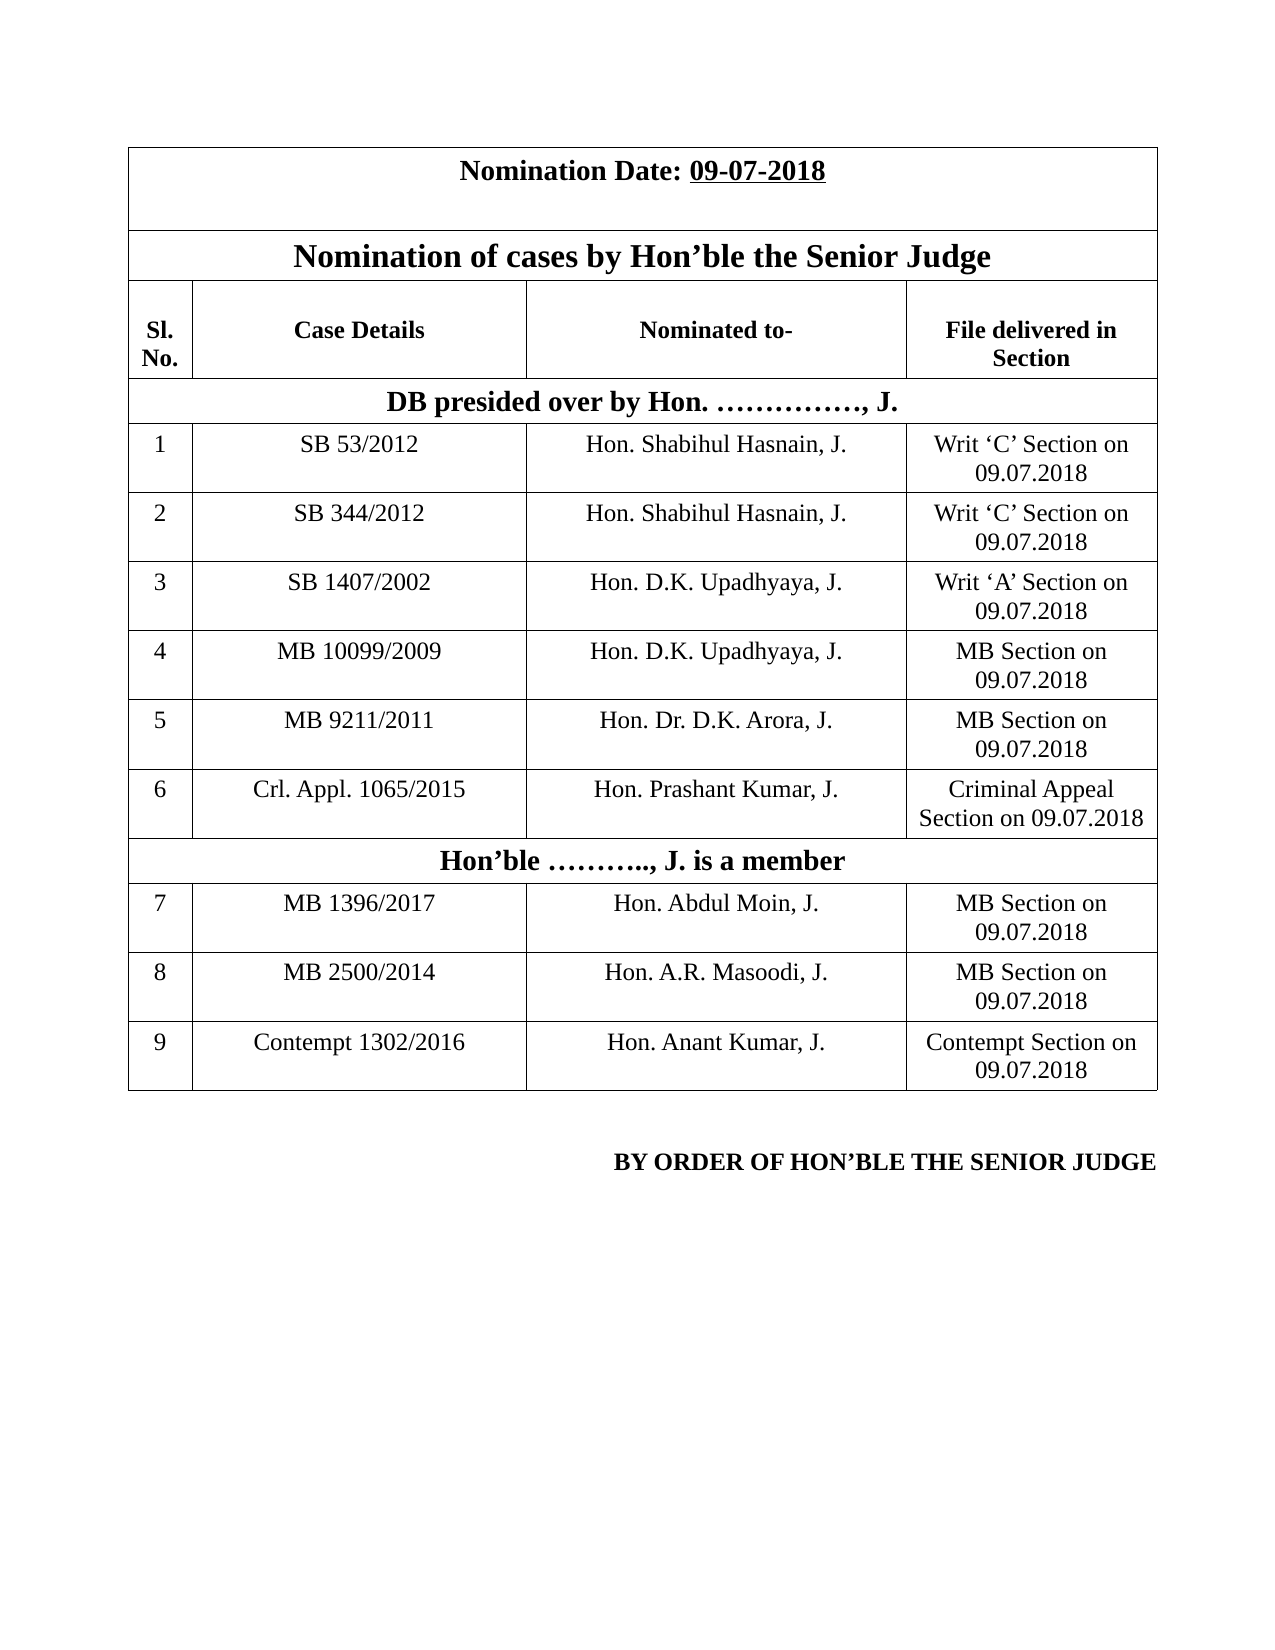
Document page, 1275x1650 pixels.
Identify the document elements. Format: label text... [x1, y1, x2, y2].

table_cell 8 [129, 953, 192, 1021]
table_cell MB 1396/2017 [193, 884, 526, 952]
table_cell Nomination of cases by Hon’ble the Senior Judge [129, 231, 1157, 280]
table_cell Hon. Abdul Moin, J. [527, 884, 906, 952]
table_cell Nominated to- [527, 281, 906, 378]
table_cell MB 2500/2014 [193, 953, 526, 1021]
table_cell DB presided over by Hon. ……………, J. [129, 379, 1157, 423]
table_cell MB 9211/2011 [193, 700, 526, 768]
table_cell 3 [129, 562, 192, 630]
table_cell Hon. Dr. D.K. Arora, J. [527, 700, 906, 768]
table_cell Crl. Appl. 1065/2015 [193, 770, 526, 837]
table_cell Criminal Appeal Section on 09.07.2018 [907, 770, 1157, 837]
table_cell Hon’ble ……….., J. is a member [129, 839, 1157, 883]
table_cell 9 [129, 1022, 192, 1090]
table_cell 4 [129, 631, 192, 699]
table_cell Writ ‘C’ Section on 09.07.2018 [907, 493, 1157, 561]
table_cell Hon. A.R. Masoodi, J. [527, 953, 906, 1021]
table_cell SB 344/2012 [193, 493, 526, 561]
table_cell MB Section on 09.07.2018 [907, 884, 1157, 952]
table_cell MB 10099/2009 [193, 631, 526, 699]
table_cell 5 [129, 700, 192, 768]
table_cell Hon. D.K. Upadhyaya, J. [527, 562, 906, 630]
table_cell 7 [129, 884, 192, 952]
table_cell Hon. Shabihul Hasnain, J. [527, 493, 906, 561]
table_cell 2 [129, 493, 192, 561]
table_cell SB 53/2012 [193, 424, 526, 492]
table_cell 6 [129, 770, 192, 837]
table_cell Hon. D.K. Upadhyaya, J. [527, 631, 906, 699]
table_cell Hon. Prashant Kumar, J. [527, 770, 906, 837]
table_cell Case Details [193, 281, 526, 378]
table_cell 1 [129, 424, 192, 492]
table_header Nomination Date: 09-07-2018 [129, 148, 1157, 230]
table_cell Writ ‘C’ Section on 09.07.2018 [907, 424, 1157, 492]
table_cell Contempt 1302/2016 [193, 1022, 526, 1090]
table_cell Writ ‘A’ Section on 09.07.2018 [907, 562, 1157, 630]
table_cell Sl. No. [129, 281, 192, 378]
table_cell MB Section on 09.07.2018 [907, 953, 1157, 1021]
table_cell Hon. Shabihul Hasnain, J. [527, 424, 906, 492]
table_cell Hon. Anant Kumar, J. [527, 1022, 906, 1090]
table_cell MB Section on 09.07.2018 [907, 700, 1157, 768]
table_cell MB Section on 09.07.2018 [907, 631, 1157, 699]
table_cell Contempt Section on 09.07.2018 [907, 1022, 1157, 1090]
table_cell File delivered in Section [907, 281, 1157, 378]
text BY ORDER OF HON’BLE THE SENIOR JUDGE [118, 1147, 1157, 1176]
table_cell SB 1407/2002 [193, 562, 526, 630]
